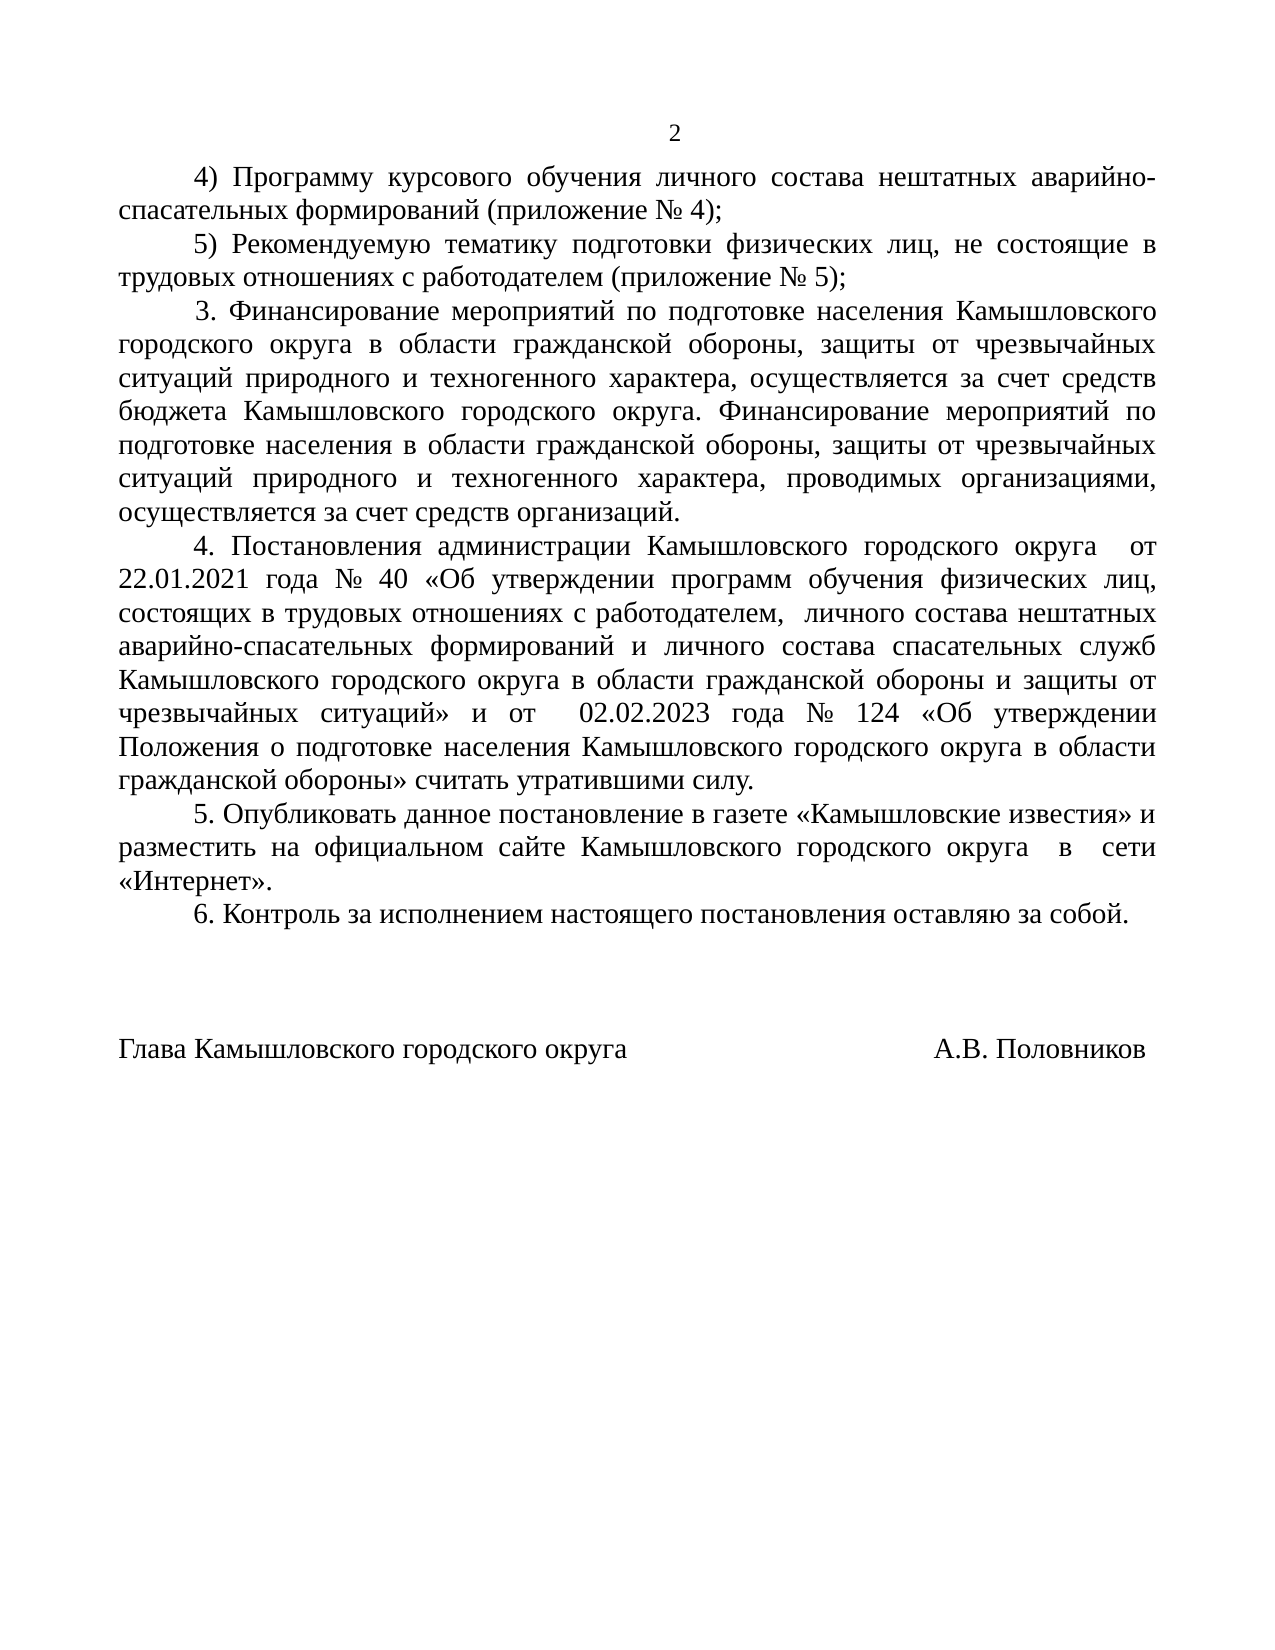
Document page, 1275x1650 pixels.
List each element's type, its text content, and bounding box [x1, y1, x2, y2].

text 5) Рекомендуемую тематику подготовки физических лиц, не состоящие в трудовых отношениях с работодателем (приложение № 5); [118, 226, 1157, 293]
text 4. Постановления администрации Камышловского городского округа от 22.01.2021 года № 40 «Об утверждении программ обучения физических лиц, состоящих в трудовых отношениях с работодателем, личного состава нештатных аварийно-спасательных формирований и личного состава спасательных служб Камышловского городского округа в области гражданской обороны и защиты от чрезвычайных ситуаций» и от 02.02.2023 года № 124 «Об утверждении Положения о подготовке населения Камышловского городского округа в области гражданской обороны» считать утратившими силу. [118, 528, 1157, 796]
text 6. Контроль за исполнением настоящего постановления оставляю за собой. [118, 897, 1157, 930]
text Глава Камышловского городского округа А.В. Половников [118, 1031, 1157, 1064]
text 5. Опубликовать данное постановление в газете «Камышловские известия» и разместить на официальном сайте Камышловского городского округа в сети «Интернет». [118, 796, 1157, 897]
text 4) Программу курсового обучения личного состава нештатных аварийно-спасательных формирований (приложение № 4); [118, 159, 1157, 226]
text 3. Финансирование мероприятий по подготовке населения Камышловского городского округа в области гражданской обороны, защиты от чрезвычайных ситуаций природного и техногенного характера, осуществляется за счет средств бюджета Камышловского городского округа. Финансирование мероприятий по подготовке населения в области гражданской обороны, защиты от чрезвычайных ситуаций природного и техногенного характера, проводимых организациями, осуществляется за счет средств организаций. [118, 293, 1157, 528]
